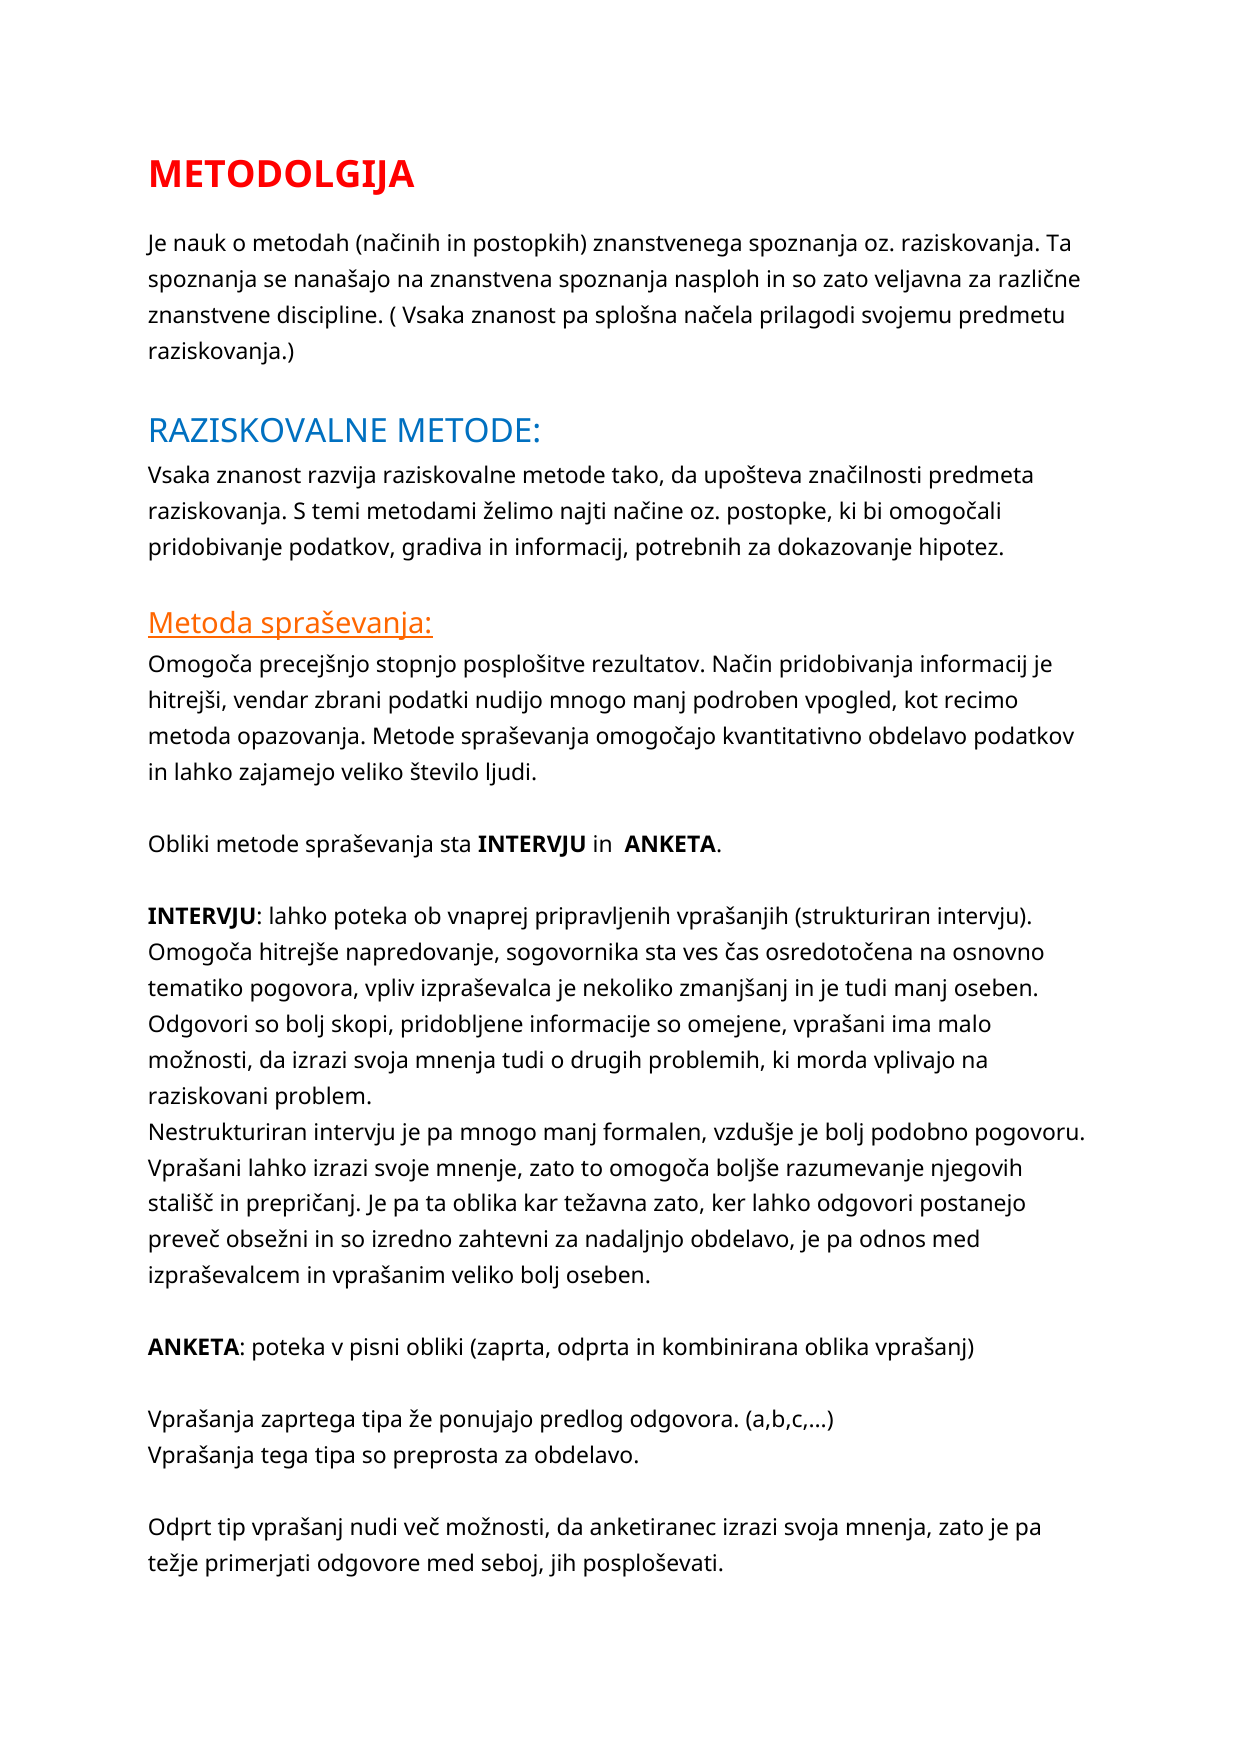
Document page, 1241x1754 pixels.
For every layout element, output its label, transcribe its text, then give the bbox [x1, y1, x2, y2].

text Metoda spraševanja: [148, 603, 1093, 642]
text Odprt tip vprašanj nudi več možnosti, da anketiranec izrazi svoja mnenja, zato je pa težje primerjati odgovore med seboj, jih posploševati. [148, 1511, 1093, 1578]
text Je nauk o metodah (načinih in postopkih) znanstvenega spoznanja oz. raziskovanja. Ta spoznanja se nanašajo na znanstvena spoznanja nasploh in so zato veljavna za različne znanstvene discipline. ( Vsaka znanost pa splošna načela prilagodi svojemu predmetu raziskovanja.) [148, 227, 1093, 366]
text Nestrukturiran intervju je pa mnogo manj formalen, vzdušje je bolj podobno pogovoru. Vprašani lahko izrazi svoje mnenje, zato to omogoča boljše razumevanje njegovih stališč in prepričanj. Je pa ta oblika kar težavna zato, ker lahko odgovori postanejo preveč obsežni in so izredno zahtevni za nadaljnjo obdelavo, je pa odnos med izpraševalcem in vprašanim veliko bolj oseben. [148, 1116, 1093, 1291]
text Vprašanja tega tipa so preprosta za obdelavo. [148, 1439, 1093, 1470]
text INTERVJU: lahko poteka ob vnaprej pripravljenih vprašanjih (strukturiran intervju). Omogoča hitrejše napredovanje, sogovornika sta ves čas osredotočena na osnovno tematiko pogovora, vpliv izpraševalca je nekoliko zmanjšanj in je tudi manj oseben. Odgovori so bolj skopi, pridobljene informacije so omejene, vprašani ima malo možnosti, da izrazi svoja mnenja tudi o drugih problemih, ki morda vplivajo na raziskovani problem. [148, 900, 1093, 1111]
text ANKETA: poteka v pisni obliki (zaprta, odprta in kombinirana oblika vprašanj) [148, 1331, 1093, 1362]
text RAZISKOVALNE METODE: [148, 407, 1093, 452]
text Vprašanja zaprtega tipa že ponujajo predlog odgovora. (a,b,c,…) [148, 1403, 1093, 1434]
text Omogoča precejšnjo stopnjo posplošitve rezultatov. Način pridobivanja informacij je hitrejši, vendar zbrani podatki nudijo mnogo manj podroben vpogled, kot recimo metoda opazovanja. Metode spraševanja omogočajo kvantitativno obdelavo podatkov in lahko zajamejo veliko število ljudi. [148, 648, 1093, 787]
text METODOLGIJA [148, 148, 1093, 199]
text Vsaka znanost razvija raziskovalne metode tako, da upošteva značilnosti predmeta raziskovanja. S temi metodami želimo najti načine oz. postopke, ki bi omogočali pridobivanje podatkov, gradiva in informacij, potrebnih za dokazovanje hipotez. [148, 459, 1093, 562]
text Obliki metode spraševanja sta INTERVJU in ANKETA. [148, 828, 1093, 859]
